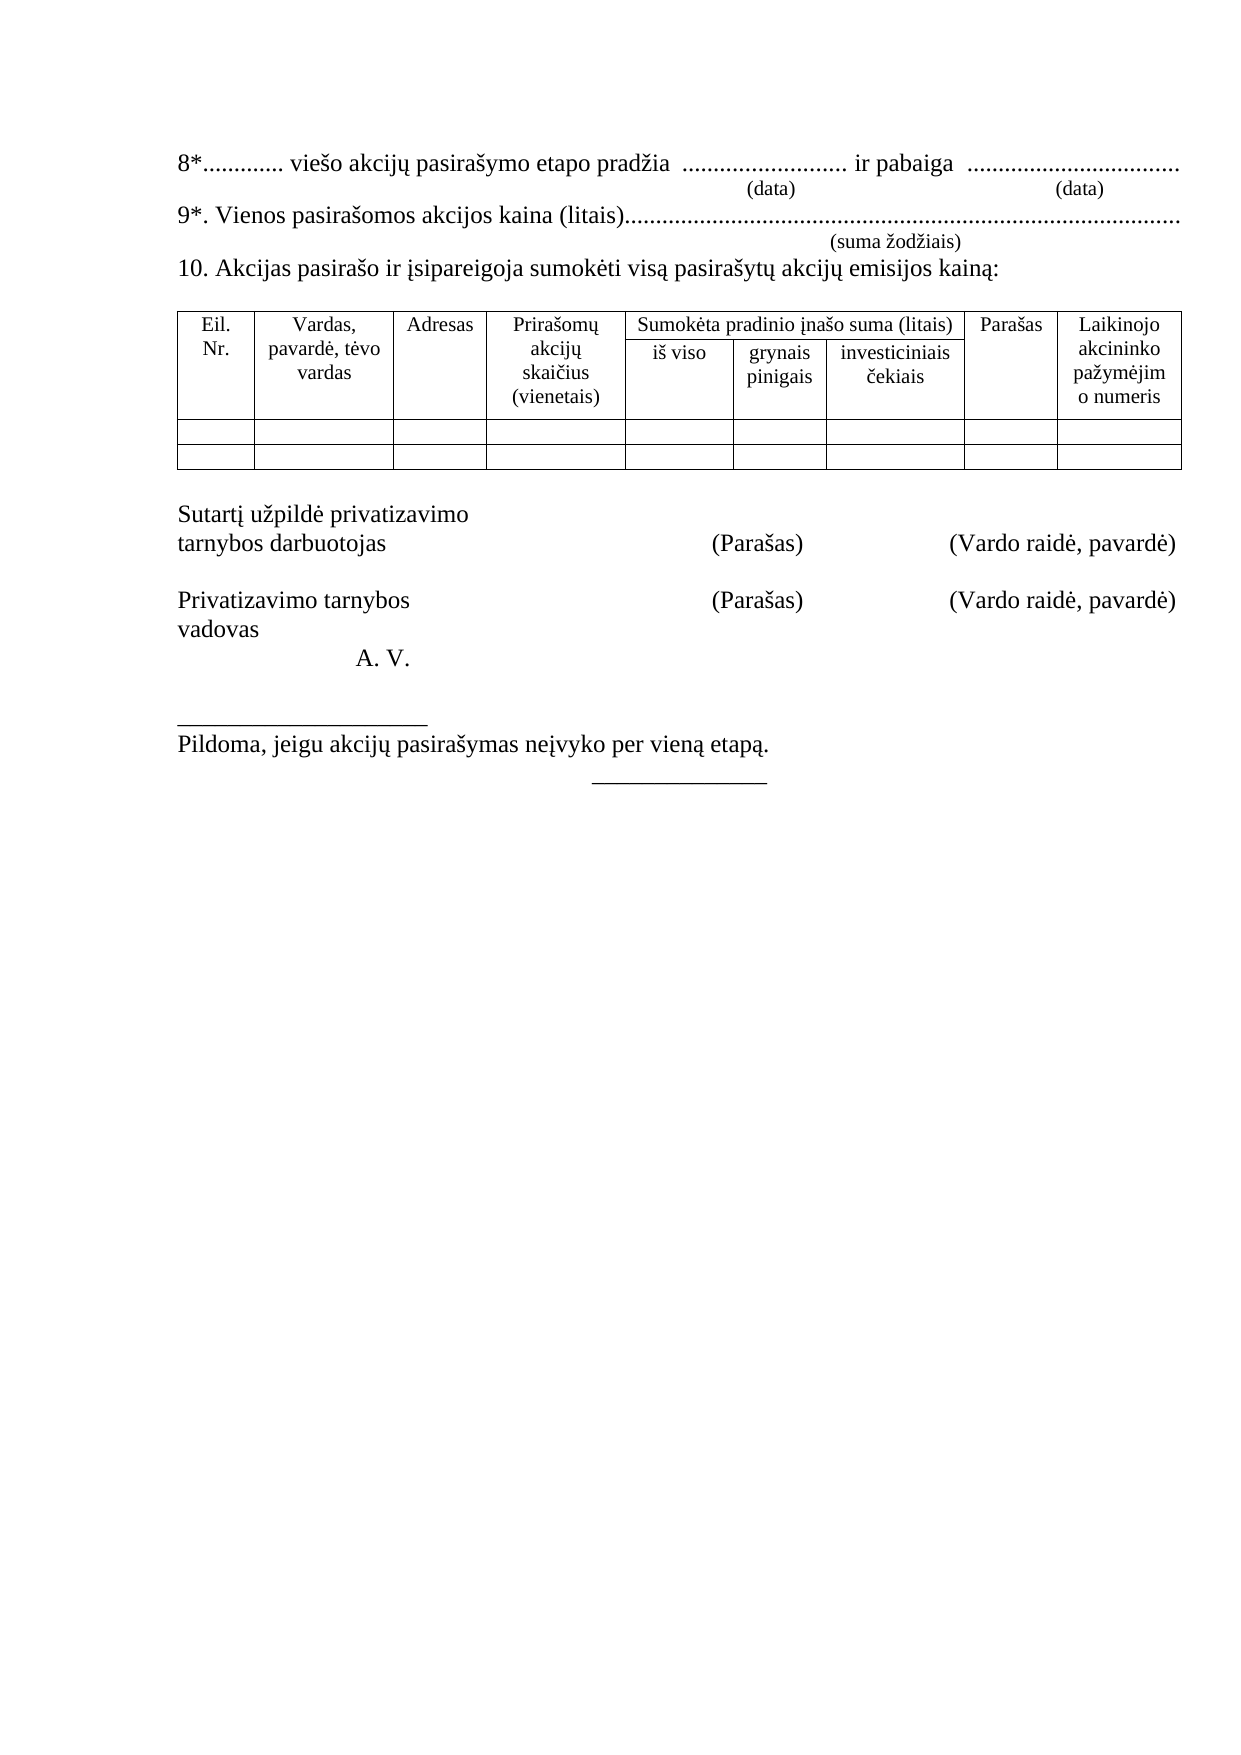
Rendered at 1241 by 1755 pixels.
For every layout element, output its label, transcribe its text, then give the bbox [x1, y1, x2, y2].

table_cell [734, 445, 826, 469]
table_header Prirašomų akcijų skaičius (vienetais) [487, 312, 625, 419]
text Privatizavimo tarnybos (Parašas) (Vardo raidė, pavardė) [177, 585, 1181, 614]
table_cell investiciniais čekiais [827, 340, 964, 419]
text tarnybos darbuotojas (Parašas) (Vardo raidė, pavardė) [177, 528, 1181, 557]
text ____________________ [177, 700, 1181, 729]
table_header Sumokėta pradinio įnašo suma (litais) [626, 312, 964, 339]
text vadovas [177, 614, 1181, 643]
table_cell [178, 445, 254, 469]
text 8*............. viešo akcijų pasirašymo etapo pradžia ir pabaiga [177, 148, 1181, 176]
table_header Vardas, pavardė, tėvo vardas [255, 312, 393, 419]
table_cell [255, 420, 393, 444]
table_cell [255, 445, 393, 469]
text (data) (data) [177, 176, 1181, 200]
table_header Laikinojo akcininko pažymėjimo numeris [1058, 312, 1181, 419]
table_cell [626, 445, 733, 469]
text 9*. Vienos pasirašomos akcijos kaina (litais) [177, 200, 1181, 229]
table_cell [626, 420, 733, 444]
text Sutartį užpildė privatizavimo [177, 499, 1181, 528]
table_cell [1058, 445, 1181, 469]
text (suma žodžiais) [177, 229, 1181, 253]
table_cell [487, 420, 625, 444]
table_cell iš viso [626, 340, 733, 419]
text 10. Akcijas pasirašo ir įsipareigoja sumokėti visą pasirašytų akcijų emisijos kainą: [177, 253, 1181, 282]
table_cell grynais pinigais [734, 340, 826, 419]
table_cell [1058, 420, 1181, 444]
table_cell [394, 420, 486, 444]
table_header Adresas [394, 312, 486, 419]
table_cell [394, 445, 486, 469]
table_cell [178, 420, 254, 444]
text A. V. [177, 643, 1181, 672]
text Pildoma, jeigu akcijų pasirašymas neįvyko per vieną etapą. [177, 729, 1181, 758]
table_cell [965, 420, 1057, 444]
table_header Eil. Nr. [178, 312, 254, 419]
table_cell [827, 445, 964, 469]
table_cell [827, 420, 964, 444]
table_cell [734, 420, 826, 444]
table_cell [965, 445, 1057, 469]
text ______________ [177, 758, 1181, 787]
table_header Parašas [965, 312, 1057, 419]
table_cell [487, 445, 625, 469]
